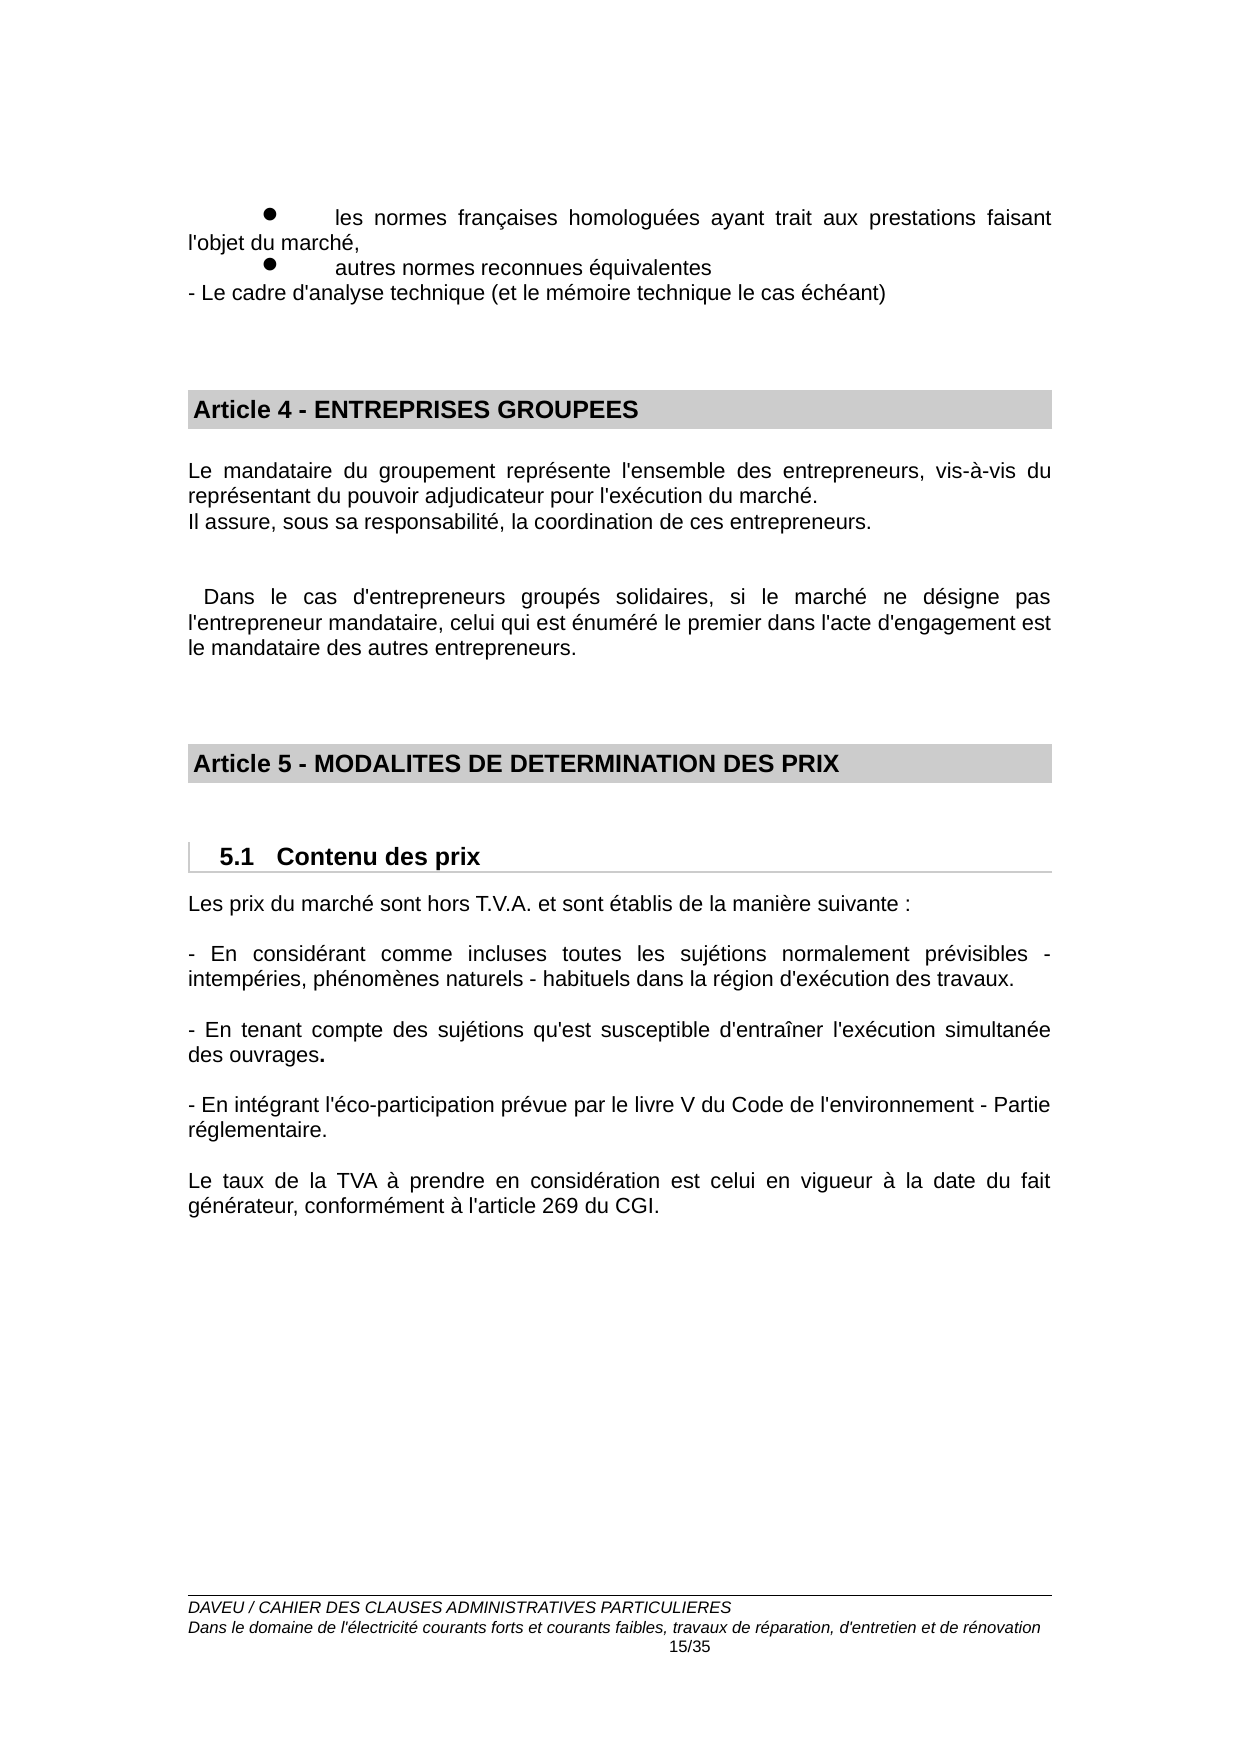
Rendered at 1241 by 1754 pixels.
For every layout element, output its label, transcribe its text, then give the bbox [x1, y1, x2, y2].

subtitle Contenu des prix [190, 842, 1052, 871]
subtitle MODALITES DE DETERMINATION DES PRIX [190, 746, 1050, 781]
text Il assure, sous sa responsabilité, la coordination de ces entrepreneurs. [188, 508, 1052, 534]
text - En intégrant l'éco-participation prévue par le livre V du Code de l'environnement - Partie réglementaire. [188, 1092, 1052, 1143]
subtitle ENTREPRISES GROUPEES [190, 392, 1050, 427]
list autres normes reconnues équivalentes [188, 255, 1052, 280]
text - En considérant comme incluses toutes les sujétions normalement prévisibles - intempéries, phénomènes naturels - habituels dans la région d'exécution des travaux. [188, 941, 1052, 991]
text Le taux de la TVA à prendre en considération est celui en vigueur à la date du fait générateur, conformément à l'article 269 du CGI. [188, 1168, 1052, 1218]
text Les prix du marché sont hors T.V.A. et sont établis de la manière suivante : [188, 891, 1052, 916]
text Dans le cas d'entrepreneurs groupés solidaires, si le marché ne désigne pas l'entrepreneur mandataire, celui qui est énuméré le premier dans l'acte d'engagement est le mandataire des autres entrepreneurs. [188, 584, 1052, 660]
text Le mandataire du groupement représente l'ensemble des entrepreneurs, vis-à-vis du représentant du pouvoir adjudicateur pour l'exécution du marché. [188, 458, 1052, 508]
text - En tenant compte des sujétions qu'est susceptible d'entraîner l'exécution simultanée des ouvrages. [188, 1017, 1052, 1067]
text - Le cadre d'analyse technique (et le mémoire technique le cas échéant) [188, 280, 1052, 305]
list les normes françaises homologuées ayant trait aux prestations faisant l'objet du marché, [188, 204, 1052, 255]
